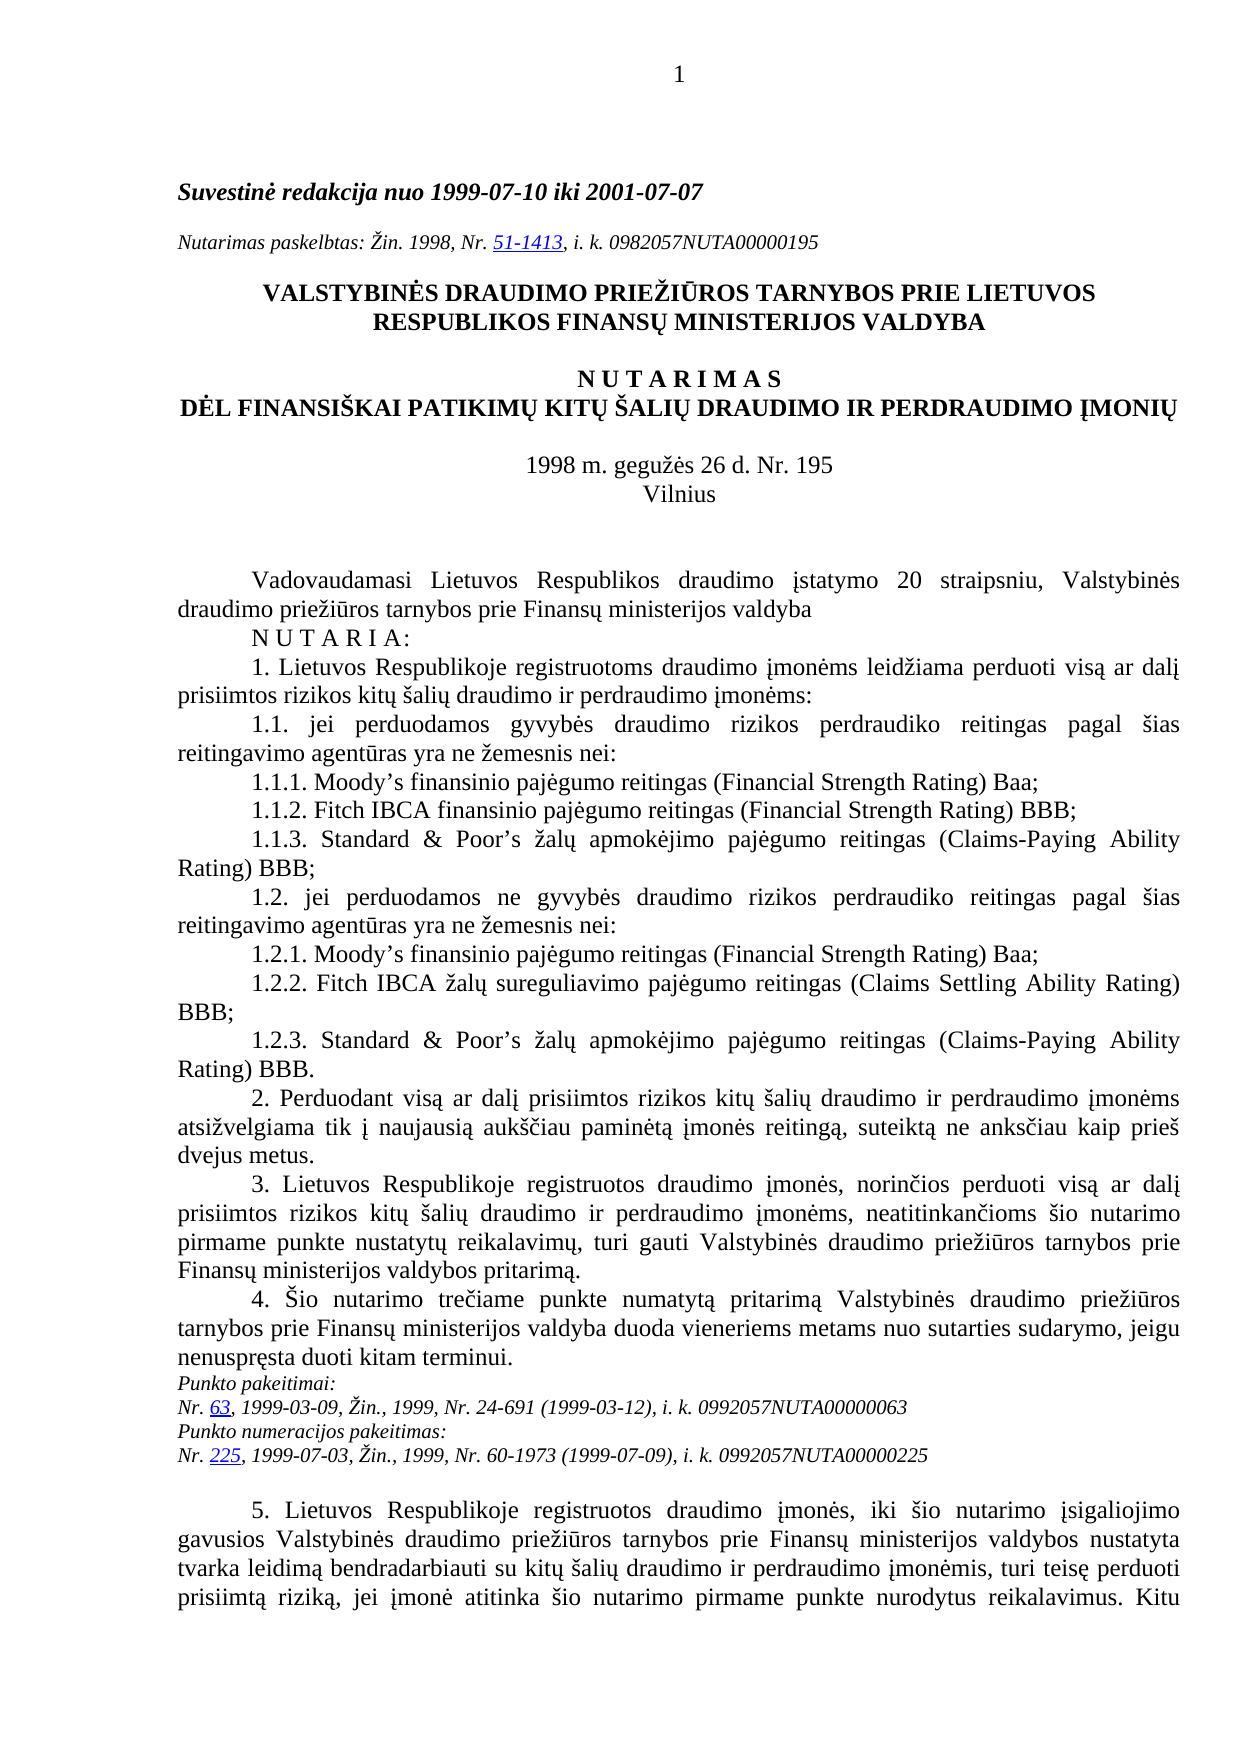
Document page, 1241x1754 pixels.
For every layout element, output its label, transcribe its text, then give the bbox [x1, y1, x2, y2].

text 1.2. jei perduodamos ne gyvybės draudimo rizikos perdraudiko reitingas pagal šias reitingavimo agentūras yra ne žemesnis nei: [177, 882, 1181, 939]
text 1.1.1. Moody’s finansinio pajėgumo reitingas (Financial Strength Rating) Baa; [177, 767, 1181, 796]
text Punkto pakeitimai: [177, 1371, 1181, 1395]
text 1.1.3. Standard & Poor’s žalų apmokėjimo pajėgumo reitingas (Claims-Paying Ability Rating) BBB; [177, 824, 1181, 882]
text Suvestinė redakcija nuo 1999-07-10 iki 2001-07-07 [177, 177, 1181, 206]
text 1.2.3. Standard & Poor’s žalų apmokėjimo pajėgumo reitingas (Claims-Paying Ability Rating) BBB. [177, 1026, 1181, 1083]
text 2. Perduodant visą ar dalį prisiimtos rizikos kitų šalių draudimo ir perdraudimo įmonėms atsižvelgiama tik į naujausią aukščiau paminėtą įmonės reitingą, suteiktą ne anksčiau kaip prieš dvejus metus. [177, 1083, 1181, 1169]
text Nr. 63, 1999-03-09, Žin., 1999, Nr. 24-691 (1999-03-12), i. k. 0992057NUTA00000063 [177, 1395, 1181, 1419]
text Nr. 225, 1999-07-03, Žin., 1999, Nr. 60-1973 (1999-07-09), i. k. 0992057NUTA00000225 [177, 1443, 1181, 1467]
text 1.2.1. Moody’s finansinio pajėgumo reitingas (Financial Strength Rating) Baa; [177, 939, 1181, 968]
text 1998 m. gegužės 26 d. Nr. 195 [177, 451, 1181, 479]
text Nutarimas paskelbtas: Žin. 1998, Nr. 51-1413, i. k. 0982057NUTA00000195 [177, 230, 1181, 254]
text NUTARIA: [177, 623, 1181, 652]
text 5. Lietuvos Respublikoje registruotos draudimo įmonės, iki šio nutarimo įsigaliojimo gavusios Valstybinės draudimo priežiūros tarnybos prie Finansų ministerijos valdybos nustatyta tvarka leidimą bendradarbiauti su kitų šalių draudimo ir perdraudimo įmonėmis, turi teisę perduoti prisiimtą riziką, jei įmonė atitinka šio nutarimo pirmame punkte nurodytus reikalavimus. Kitu [177, 1496, 1181, 1611]
text VALSTYBINĖS DRAUDIMO PRIEŽIŪROS TARNYBOS PRIE LIETUVOS RESPUBLIKOS FINANSŲ MINISTERIJOS VALDYBA [177, 278, 1181, 336]
text DĖL FINANSIŠKAI PATIKIMŲ KITŲ ŠALIŲ DRAUDIMO IR PERDRAUDIMO ĮMONIŲ [177, 393, 1181, 422]
text 3. Lietuvos Respublikoje registruotos draudimo įmonės, norinčios perduoti visą ar dalį prisiimtos rizikos kitų šalių draudimo ir perdraudimo įmonėms, neatitinkančioms šio nutarimo pirmame punkte nustatytų reikalavimų, turi gauti Valstybinės draudimo priežiūros tarnybos prie Finansų ministerijos valdybos pritarimą. [177, 1169, 1181, 1284]
text Punkto numeracijos pakeitimas: [177, 1419, 1181, 1443]
text Vadovaudamasi Lietuvos Respublikos draudimo įstatymo 20 straipsniu, Valstybinės draudimo priežiūros tarnybos prie Finansų ministerijos valdyba [177, 566, 1181, 623]
text Vilnius [177, 479, 1181, 508]
text 1.1.2. Fitch IBCA finansinio pajėgumo reitingas (Financial Strength Rating) BBB; [177, 796, 1181, 824]
text N U T A R I M A S [177, 364, 1181, 393]
text 1.2.2. Fitch IBCA žalų sureguliavimo pajėgumo reitingas (Claims Settling Ability Rating) BBB; [177, 968, 1181, 1026]
text 1.1. jei perduodamos gyvybės draudimo rizikos perdraudiko reitingas pagal šias reitingavimo agentūras yra ne žemesnis nei: [177, 709, 1181, 767]
text 4. Šio nutarimo trečiame punkte numatytą pritarimą Valstybinės draudimo priežiūros tarnybos prie Finansų ministerijos valdyba duoda vieneriems metams nuo sutarties sudarymo, jeigu nenuspręsta duoti kitam terminui. [177, 1284, 1181, 1371]
text 1. Lietuvos Respublikoje registruotoms draudimo įmonėms leidžiama perduoti visą ar dalį prisiimtos rizikos kitų šalių draudimo ir perdraudimo įmonėms: [177, 652, 1181, 709]
